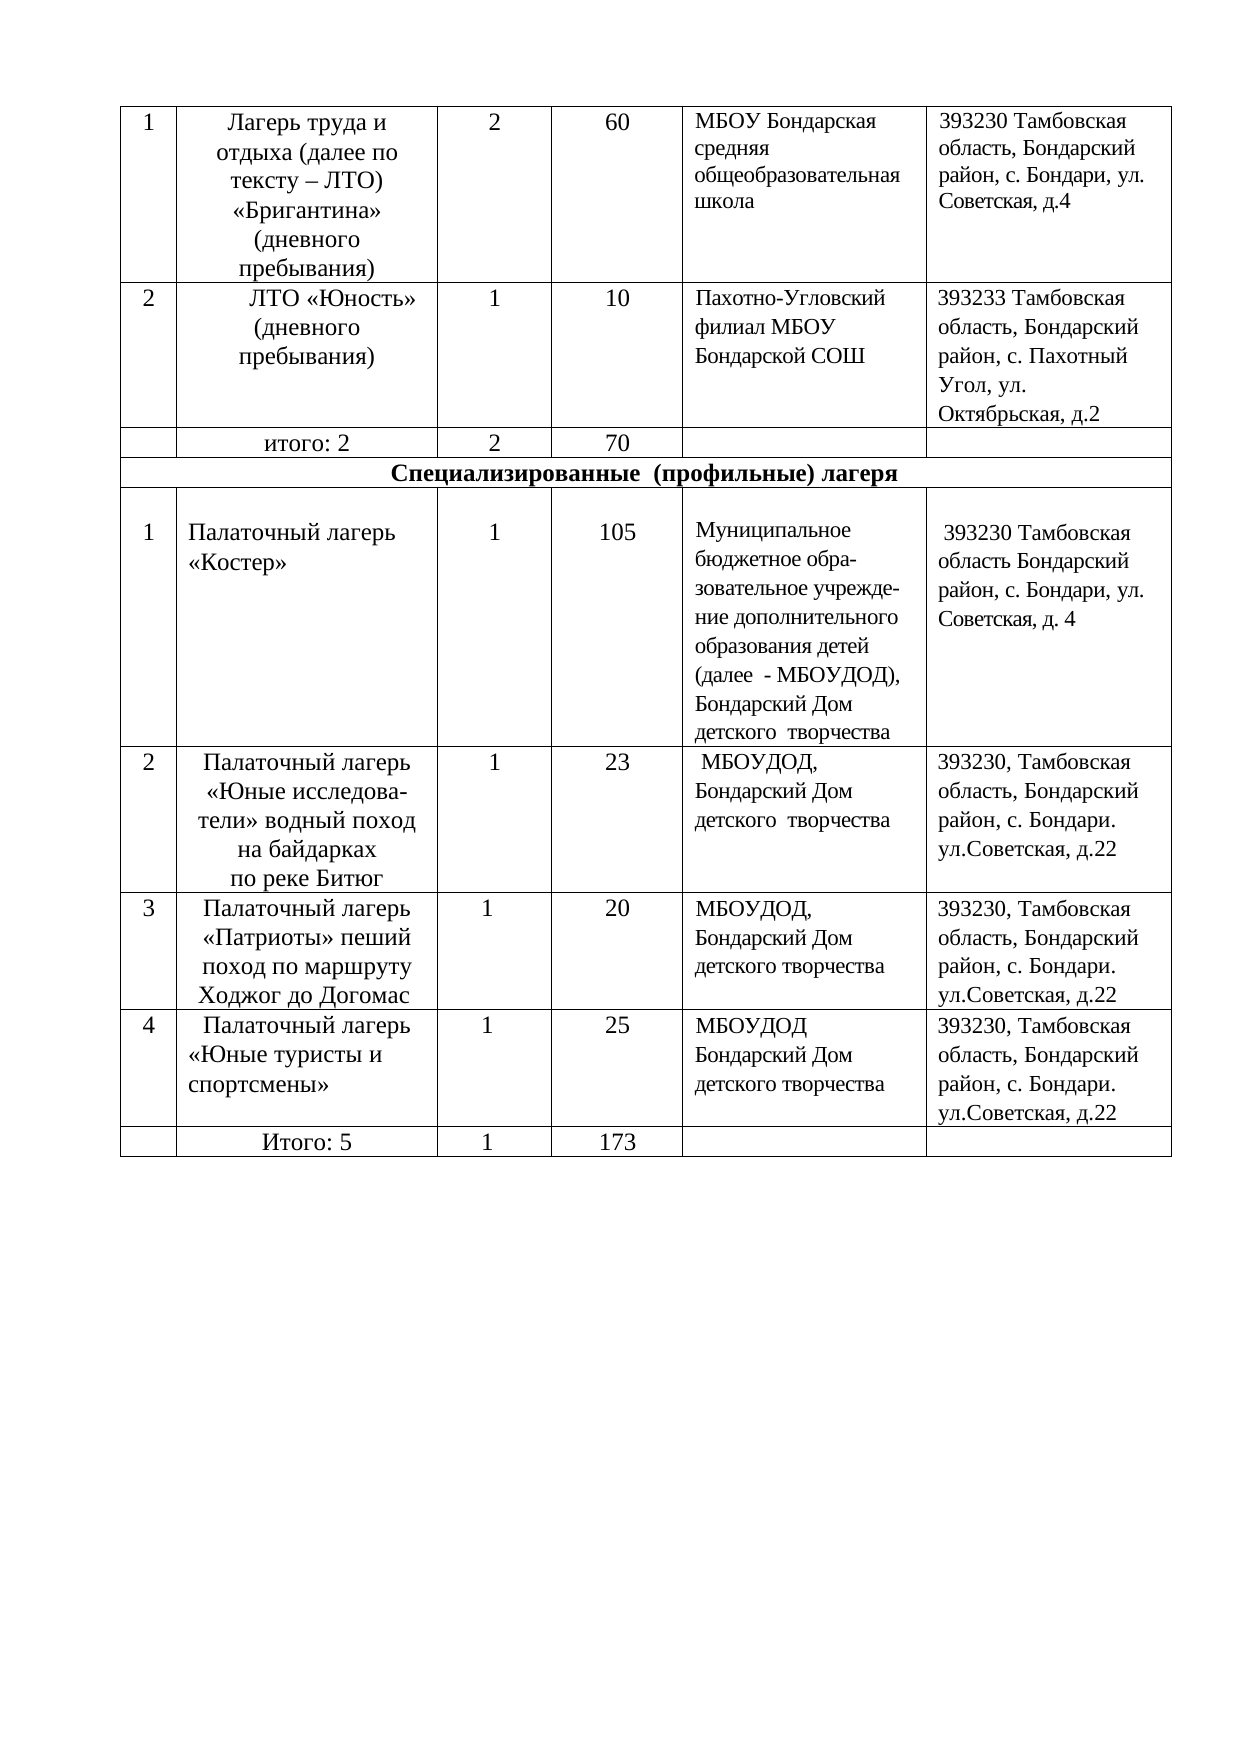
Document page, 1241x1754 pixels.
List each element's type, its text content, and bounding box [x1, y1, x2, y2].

table_cell МБОУДОД, Бондарский Дом детского творчества [683, 747, 926, 892]
table_cell Палаточный лагерь «Костер» [177, 488, 437, 746]
table_cell Итого: 5 [177, 1127, 437, 1156]
table_cell 393230 Тамбовская область, Бондарский район, с. Бондари, ул. Советская, д.4 [927, 107, 1171, 282]
table_cell 2 [438, 428, 551, 457]
table_cell 105 [552, 488, 682, 746]
table_cell [121, 428, 176, 457]
table_cell Пахотно-Угловский филиал МБОУ Бондарской СОШ [683, 283, 926, 427]
table_cell МБОУДОД, Бондарский Дом детского творчества [683, 893, 926, 1009]
table_cell 173 [552, 1127, 682, 1156]
table_cell Палаточный лагерь «Юные туристы и спортсмены» [177, 1010, 437, 1126]
table_cell Палаточный лагерь «Юные исследова-тели» водный поход на байдарках по реке Битюг [177, 747, 437, 892]
table_cell 2 [438, 107, 551, 282]
table_cell 1 [438, 283, 551, 427]
table_cell 2 [121, 747, 176, 892]
table_cell 10 [552, 283, 682, 427]
table_cell итого: 2 [177, 428, 437, 457]
table_cell 1 [438, 1127, 551, 1156]
table_cell 393230 Тамбовская область Бондарский район, с. Бондари, ул. Советская, д. 4 [927, 488, 1171, 746]
table_cell 3 [121, 893, 176, 1009]
table_cell 2 [121, 283, 176, 427]
table_cell 70 [552, 428, 682, 457]
table_cell 1 [438, 893, 551, 1009]
table_cell Палаточный лагерь «Патриоты» пеший поход по маршруту Ходжог до Догомас [177, 893, 437, 1009]
table_cell 1 [121, 107, 176, 282]
table_cell 393230, Тамбовская область, Бондарский район, с. Бондари. ул.Советская, д.22 [927, 893, 1171, 1009]
table_cell МБОУ Бондарская средняя общеобразовательная школа [683, 107, 926, 282]
table_cell Специализированные (профильные) лагеря [121, 458, 1171, 487]
table_cell 60 [552, 107, 682, 282]
table_cell Лагерь труда и отдыха (далее по тексту – ЛТО) «Бригантина» (дневного пребывания) [177, 107, 437, 282]
table_cell 4 [121, 1010, 176, 1126]
table_cell 393233 Тамбовская область, Бондарский район, с. Пахотный Угол, ул. Октябрьская, д.2 [927, 283, 1171, 427]
table_cell МБОУДОД Бондарский Дом детского творчества [683, 1010, 926, 1126]
table_cell [927, 1127, 1171, 1156]
table_cell 1 [438, 1010, 551, 1126]
table_cell 393230, Тамбовская область, Бондарский район, с. Бондари. ул.Советская, д.22 [927, 747, 1171, 892]
table_cell 23 [552, 747, 682, 892]
table_cell 1 [438, 488, 551, 746]
table_cell [683, 428, 926, 457]
table_cell [121, 1127, 176, 1156]
table_cell 20 [552, 893, 682, 1009]
table_cell Муниципальное бюджетное обра-зовательное учрежде-ние дополнительного образования детей (далее - МБОУДОД), Бондарский Дом детского творчества [683, 488, 926, 746]
table_cell 1 [438, 747, 551, 892]
table_cell ЛТО «Юность» (дневного пребывания) [177, 283, 437, 427]
table_cell 1 [121, 488, 176, 746]
table_cell [927, 428, 1171, 457]
table_cell 393230, Тамбовская область, Бондарский район, с. Бондари. ул.Советская, д.22 [927, 1010, 1171, 1126]
table_cell [683, 1127, 926, 1156]
table_cell 25 [552, 1010, 682, 1126]
